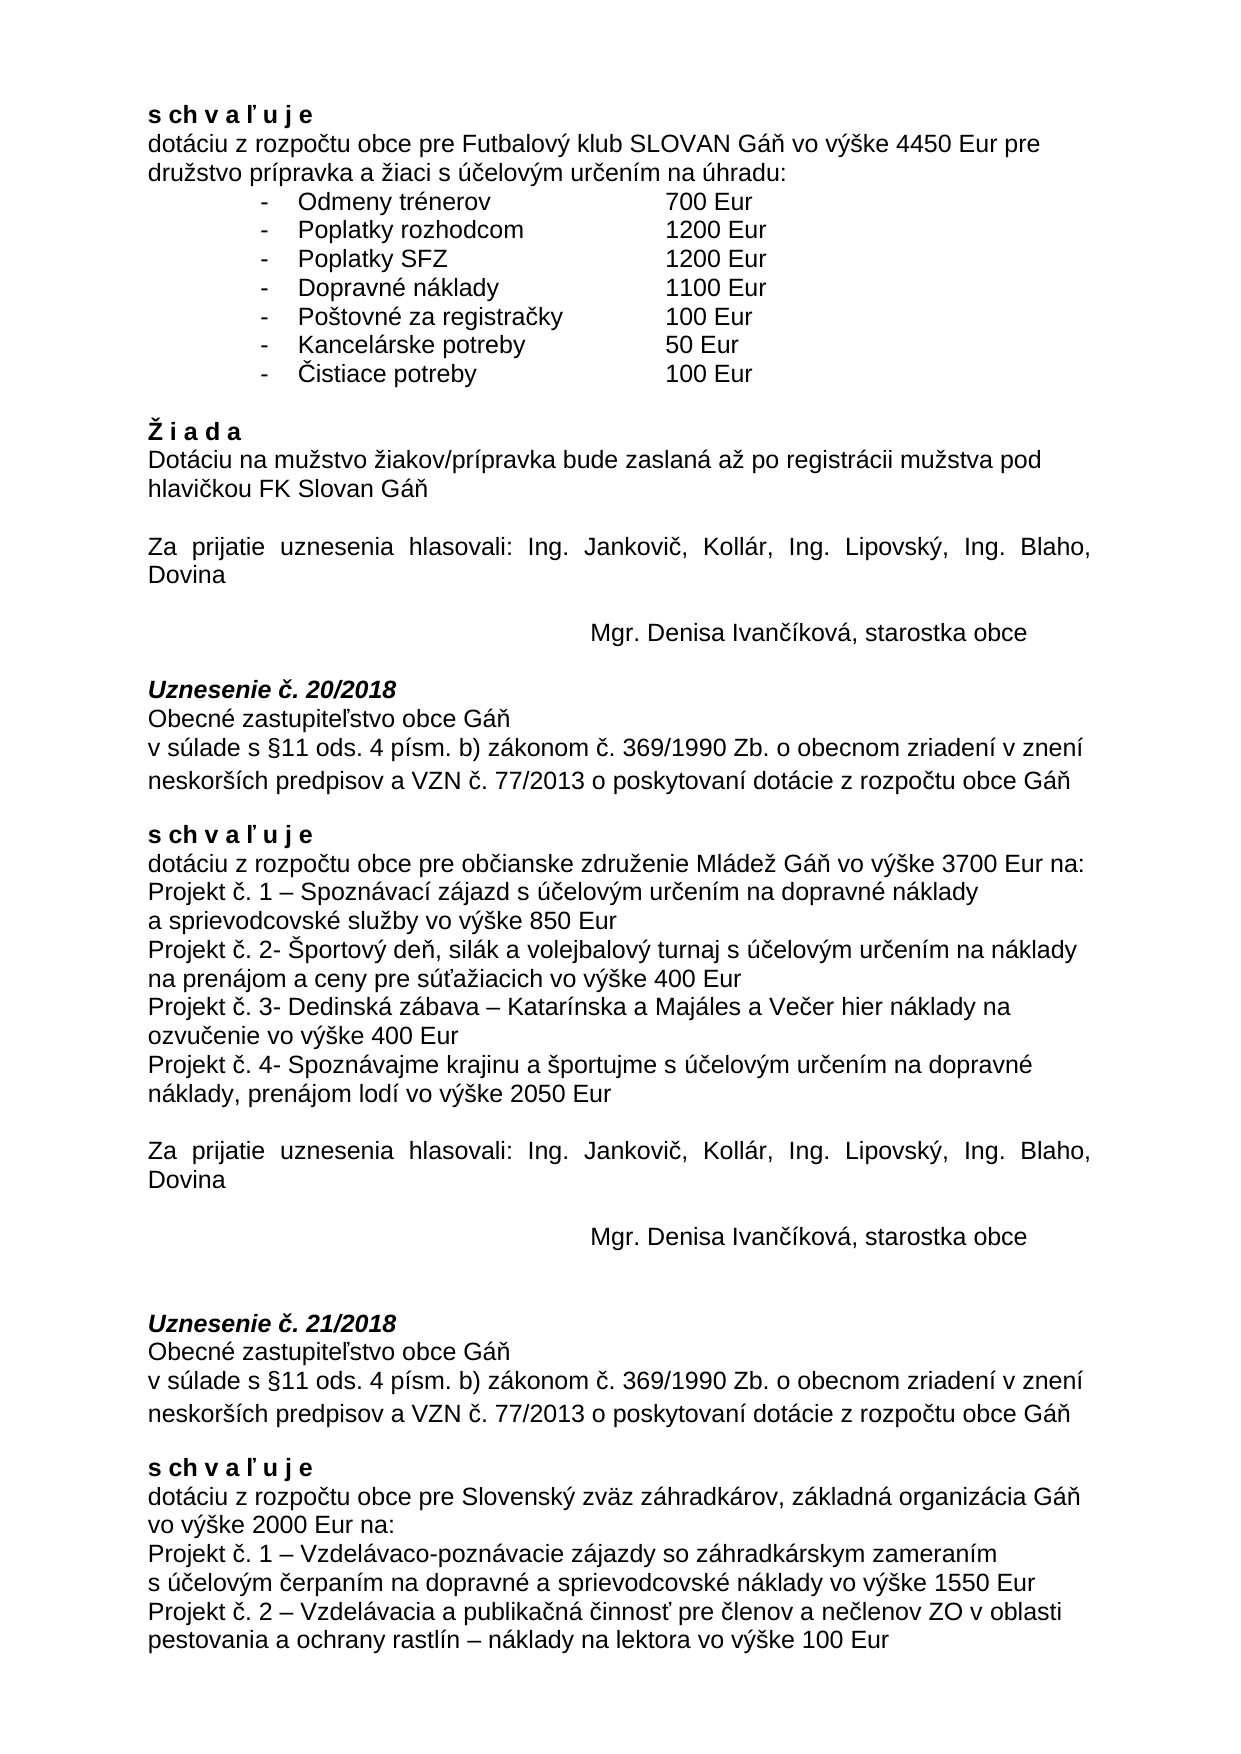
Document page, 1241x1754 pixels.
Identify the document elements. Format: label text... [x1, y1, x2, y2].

text Ž i a d a [148, 417, 1093, 446]
list Poštovné za registračky 100 Eur [260, 302, 1093, 331]
list Poplatky SFZ 1200 Eur [260, 244, 1093, 273]
text Dotáciu na mužstvo žiakov/prípravka bude zaslaná až po registrácii mužstva pod hlavičkou FK Slovan Gáň [148, 446, 1093, 503]
text Uznesenie č. 21/2018 [148, 1309, 1093, 1337]
text dotáciu z rozpočtu obce pre občianske združenie Mládež Gáň vo výške 3700 Eur na: [148, 849, 1093, 877]
text s ch v a ľ u j e [148, 101, 1093, 129]
text Projekt č. 2- Športový deň, silák a volejbalový turnaj s účelovým určením na náklady na prenájom a ceny pre súťažiacich vo výške 400 Eur [148, 935, 1093, 992]
list Dopravné náklady 1100 Eur [260, 273, 1093, 302]
list Odmeny trénerov 700 Eur [260, 187, 1093, 216]
text Obecné zastupiteľstvo obce Gáň [148, 704, 1093, 733]
text Projekt č. 2 – Vzdelávacia a publikačná činnosť pre členov a nečlenov ZO v oblasti pestovania a ochrany rastlín – náklady na lektora vo výške 100 Eur [148, 1597, 1093, 1654]
text Projekt č. 1 – Vzdelávaco-poznávacie zájazdy so záhradkárskym zameraním s účelovým čerpaním na dopravné a sprievodcovské náklady vo výške 1550 Eur [148, 1539, 1093, 1597]
text s ch v a ľ u j e [148, 1453, 1093, 1482]
text Uznesenie č. 20/2018 [148, 676, 1093, 704]
list Poplatky rozhodcom 1200 Eur [260, 216, 1093, 244]
list Čistiace potreby 100 Eur [260, 359, 1093, 388]
list Kancelárske potreby 50 Eur [260, 331, 1093, 359]
text Projekt č. 4- Spoznávajme krajinu a športujme s účelovým určením na dopravné náklady, prenájom lodí vo výške 2050 Eur [148, 1050, 1093, 1107]
text v súlade s §11 ods. 4 písm. b) zákonom č. 369/1990 Zb. o obecnom zriadení v znení neskorších predpisov a VZN č. 77/2013 o poskytovaní dotácie z rozpočtu obce Gáň [148, 733, 1093, 795]
text v súlade s §11 ods. 4 písm. b) zákonom č. 369/1990 Zb. o obecnom zriadení v znení neskorších predpisov a VZN č. 77/2013 o poskytovaní dotácie z rozpočtu obce Gáň [148, 1366, 1093, 1428]
text Za prijatie uznesenia hlasovali: Ing. Jankovič, Kollár, Ing. Lipovský, Ing. Blaho, Dovina [148, 532, 1093, 589]
text Mgr. Denisa Ivančíková, starostka obce [516, 618, 1093, 647]
text Obecné zastupiteľstvo obce Gáň [148, 1337, 1093, 1366]
text Za prijatie uznesenia hlasovali: Ing. Jankovič, Kollár, Ing. Lipovský, Ing. Blaho, Dovina [148, 1136, 1093, 1194]
text dotáciu z rozpočtu obce pre Futbalový klub SLOVAN Gáň vo výške 4450 Eur pre družstvo prípravka a žiaci s účelovým určením na úhradu: [148, 129, 1093, 187]
text Projekt č. 1 – Spoznávací zájazd s účelovým určením na dopravné náklady a sprievodcovské služby vo výške 850 Eur [148, 877, 1093, 935]
text Mgr. Denisa Ivančíková, starostka obce [516, 1222, 1093, 1251]
text Projekt č. 3- Dedinská zábava – Katarínska a Majáles a Večer hier náklady na ozvučenie vo výške 400 Eur [148, 992, 1093, 1050]
text s ch v a ľ u j e [148, 820, 1093, 849]
text dotáciu z rozpočtu obce pre Slovenský zväz záhradkárov, základná organizácia Gáň vo výške 2000 Eur na: [148, 1482, 1093, 1539]
